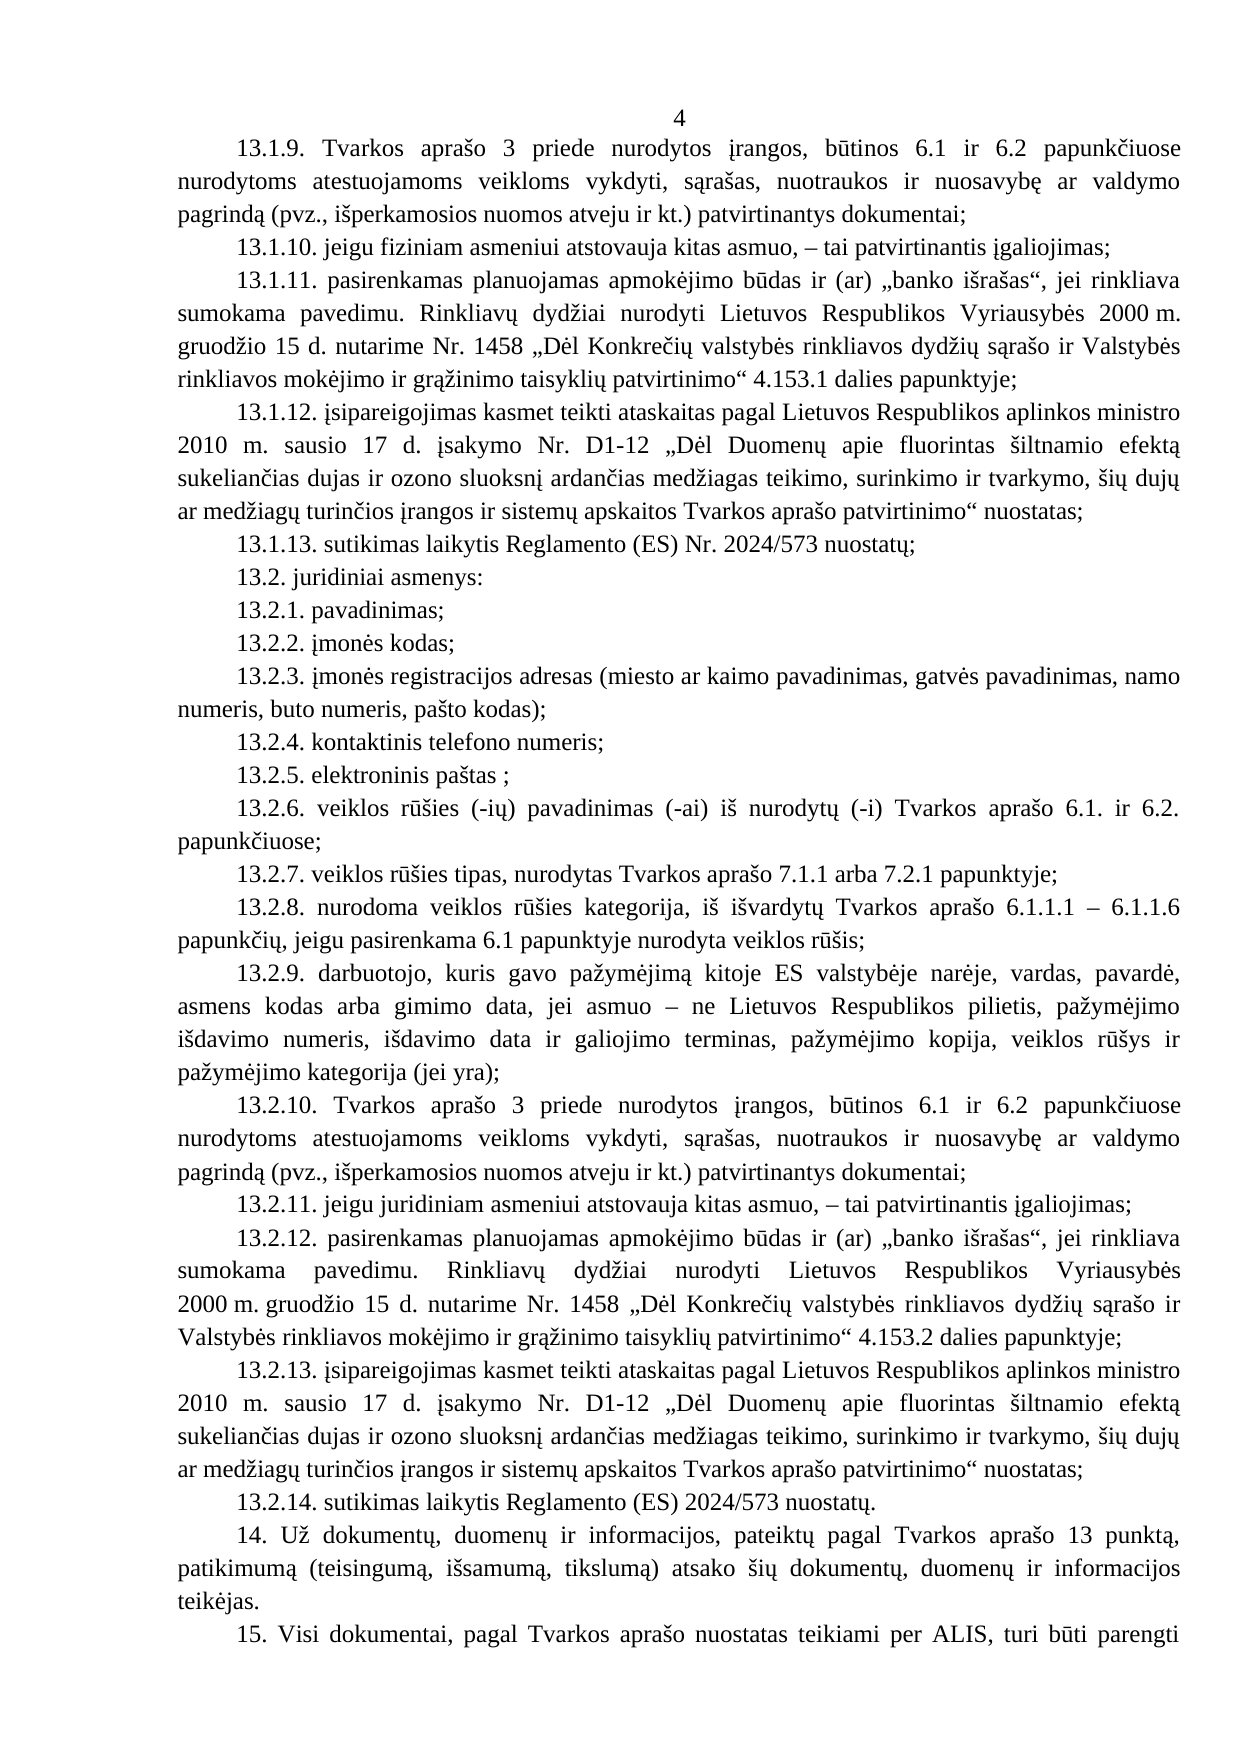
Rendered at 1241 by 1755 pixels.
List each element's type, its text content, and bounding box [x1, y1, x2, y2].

text 13.2.8. nurodoma veiklos rūšies kategorija, iš išvardytų Tvarkos aprašo 6.1.1.1 – 6.1.1.6 papunkčių, jeigu pasirenkama 6.1 papunktyje nurodyta veiklos rūšis; [177, 892, 1181, 954]
text 13.1.11. pasirenkamas planuojamas apmokėjimo būdas ir (ar) „banko išrašas“, jei rinkliava sumokama pavedimu. Rinkliavų dydžiai nurodyti Lietuvos Respublikos Vyriausybės 2000 m. gruodžio 15 d. nutarime Nr. 1458 „Dėl Konkrečių valstybės rinkliavos dydžių sąrašo ir Valstybės rinkliavos mokėjimo ir grąžinimo taisyklių patvirtinimo“ 4.153.1 dalies papunktyje; [177, 265, 1181, 393]
text 13.1.13. sutikimas laikytis Reglamento (ES) Nr. 2024/573 nuostatų; [177, 529, 1181, 558]
text 13.1.12. įsipareigojimas kasmet teikti ataskaitas pagal Lietuvos Respublikos aplinkos ministro 2010 m. sausio 17 d. įsakymo Nr. D1-12 „Dėl Duomenų apie fluorintas šiltnamio efektą sukeliančias dujas ir ozono sluoksnį ardančias medžiagas teikimo, surinkimo ir tvarkymo, šių dujų ar medžiagų turinčios įrangos ir sistemų apskaitos Tvarkos aprašo patvirtinimo“ nuostatas; [177, 397, 1181, 525]
text 13.2.5. elektroninis paštas ; [177, 760, 1181, 789]
text 13.2.13. įsipareigojimas kasmet teikti ataskaitas pagal Lietuvos Respublikos aplinkos ministro 2010 m. sausio 17 d. įsakymo Nr. D1-12 „Dėl Duomenų apie fluorintas šiltnamio efektą sukeliančias dujas ir ozono sluoksnį ardančias medžiagas teikimo, surinkimo ir tvarkymo, šių dujų ar medžiagų turinčios įrangos ir sistemų apskaitos Tvarkos aprašo patvirtinimo“ nuostatas; [177, 1355, 1181, 1482]
text 13.2.4. kontaktinis telefono numeris; [177, 727, 1181, 756]
text 15. Visi dokumentai, pagal Tvarkos aprašo nuostatas teikiami per ALIS, turi būti parengti [177, 1619, 1181, 1648]
text 13.2.1. pavadinimas; [177, 595, 1181, 624]
text 13.2.12. pasirenkamas planuojamas apmokėjimo būdas ir (ar) „banko išrašas“, jei rinkliava sumokama pavedimu. Rinkliavų dydžiai nurodyti Lietuvos Respublikos Vyriausybės 2000 m. gruodžio 15 d. nutarime Nr. 1458 „Dėl Konkrečių valstybės rinkliavos dydžių sąrašo ir Valstybės rinkliavos mokėjimo ir grąžinimo taisyklių patvirtinimo“ 4.153.2 dalies papunktyje; [177, 1223, 1181, 1350]
text 13.2.14. sutikimas laikytis Reglamento (ES) 2024/573 nuostatų. [177, 1487, 1181, 1516]
text 14. Už dokumentų, duomenų ir informacijos, pateiktų pagal Tvarkos aprašo 13 punktą, patikimumą (teisingumą, išsamumą, tikslumą) atsako šių dokumentų, duomenų ir informacijos teikėjas. [177, 1520, 1181, 1614]
text 13.1.9. Tvarkos aprašo 3 priede nurodytos įrangos, būtinos 6.1 ir 6.2 papunkčiuose nurodytoms atestuojamoms veikloms vykdyti, sąrašas, nuotraukos ir nuosavybę ar valdymo pagrindą (pvz., išperkamosios nuomos atveju ir kt.) patvirtinantys dokumentai; [177, 133, 1181, 228]
text 13.2.10. Tvarkos aprašo 3 priede nurodytos įrangos, būtinos 6.1 ir 6.2 papunkčiuose nurodytoms atestuojamoms veikloms vykdyti, sąrašas, nuotraukos ir nuosavybę ar valdymo pagrindą (pvz., išperkamosios nuomos atveju ir kt.) patvirtinantys dokumentai; [177, 1091, 1181, 1185]
text 13.1.10. jeigu fiziniam asmeniui atstovauja kitas asmuo, – tai patvirtinantis įgaliojimas; [177, 232, 1181, 261]
text 13.2.9. darbuotojo, kuris gavo pažymėjimą kitoje ES valstybėje narėje, vardas, pavardė, asmens kodas arba gimimo data, jei asmuo – ne Lietuvos Respublikos pilietis, pažymėjimo išdavimo numeris, išdavimo data ir galiojimo terminas, pažymėjimo kopija, veiklos rūšys ir pažymėjimo kategorija (jei yra); [177, 958, 1181, 1086]
text 13.2.6. veiklos rūšies (-ių) pavadinimas (-ai) iš nurodytų (-i) Tvarkos aprašo 6.1. ir 6.2. papunkčiuose; [177, 793, 1181, 855]
text 13.2.7. veiklos rūšies tipas, nurodytas Tvarkos aprašo 7.1.1 arba 7.2.1 papunktyje; [177, 859, 1181, 888]
text 13.2. juridiniai asmenys: [177, 562, 1181, 591]
text 13.2.3. įmonės registracijos adresas (miesto ar kaimo pavadinimas, gatvės pavadinimas, namo numeris, buto numeris, pašto kodas); [177, 661, 1181, 723]
text 13.2.2. įmonės kodas; [177, 628, 1181, 657]
text 13.2.11. jeigu juridiniam asmeniui atstovauja kitas asmuo, – tai patvirtinantis įgaliojimas; [177, 1189, 1181, 1218]
